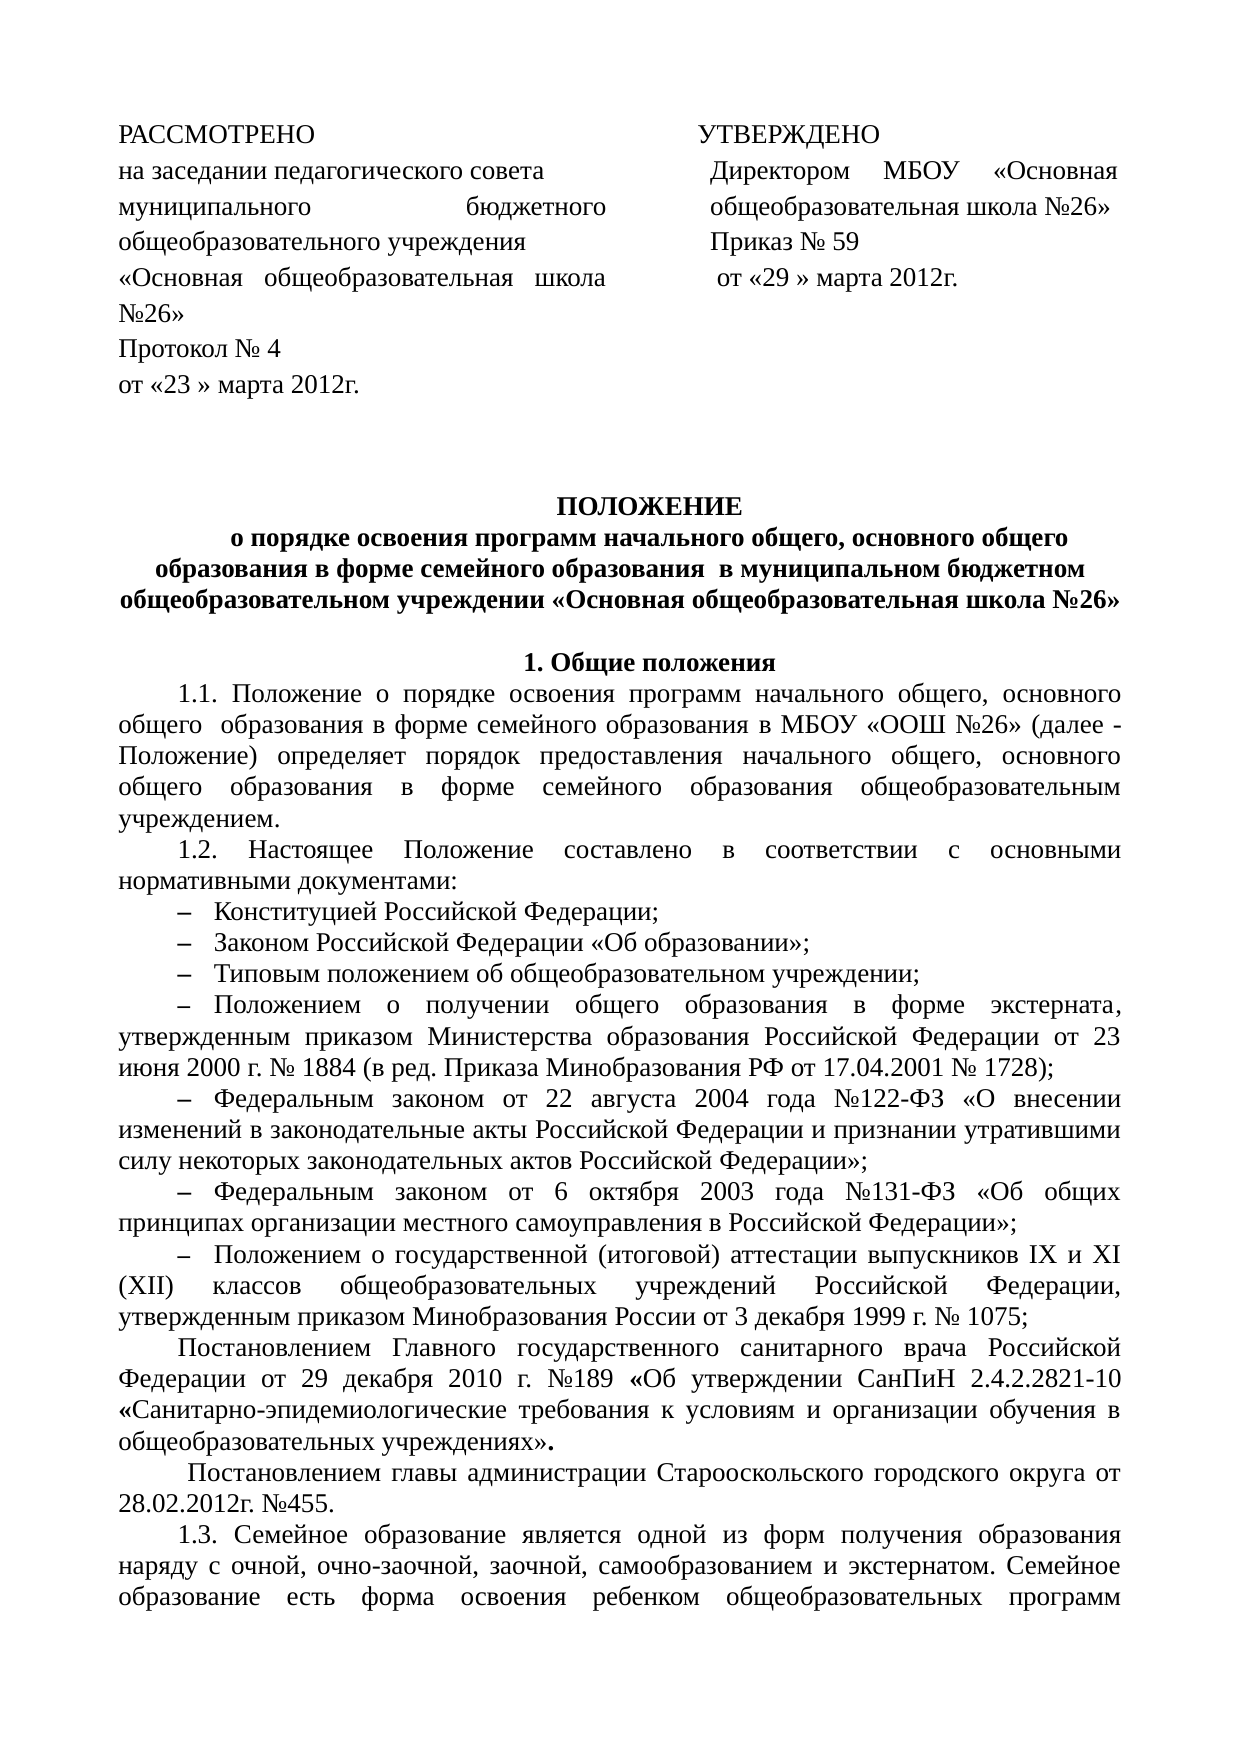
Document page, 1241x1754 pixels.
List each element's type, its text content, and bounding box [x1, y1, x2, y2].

text Постановлением главы администрации Старооскольского городского округа от 28.02.2012г. №455. [118, 1456, 1122, 1518]
table_header УТВЕРЖДЕНО Директором МБОУ «Основная общеобразовательная школа №26» Приказ № 59 от «29 » марта 2012г. [618, 118, 1130, 435]
list Положением о государственной (итоговой) аттестации выпускников IX и XI (XII) классов общеобразовательных учреждений Российской Федерации, утвержденным приказом Минобразования России от 3 декабря 1999 г. № 1075; [118, 1238, 1122, 1331]
list Типовым положением об общеобразовательном учреждении; [118, 957, 1122, 988]
list Конституцией Российской Федерации; [118, 895, 1122, 926]
text 1. Общие положения [118, 646, 1122, 677]
list Федеральным законом от 6 октября 2003 года №131-ФЗ «Об общих принципах организации местного самоуправления в Российской Федерации»; [118, 1175, 1122, 1238]
list Законом Российской Федерации «Об образовании»; [118, 926, 1122, 957]
list Федеральным законом от 22 августа 2004 года №122-ФЗ «О внесении изменений в законодательные акты Российской Федерации и признании утратившими силу некоторых законодательных актов Российской Федерации»; [118, 1082, 1122, 1175]
text 1.1. Положение о порядке освоения программ начального общего, основного общего образования в форме семейного образования в МБОУ «ООШ №26» (далее - Положение) определяет порядок предоставления начального общего, основного общего образования в форме семейного образования общеобразовательным учреждением. [118, 677, 1122, 833]
text 1.2. Настоящее Положение составлено в соответствии с основными нормативными документами: [118, 833, 1122, 895]
text ПОЛОЖЕНИЕ [118, 490, 1122, 521]
text о порядке освоения программ начального общего, основного общего образования в форме семейного образования в муниципальном бюджетном общеобразовательном учреждении «Основная общеобразовательная школа №26» [118, 521, 1122, 615]
table_header РАССМОТРЕНО на заседании педагогического совета муниципального бюджетного общеобразовательного учреждения «Основная общеобразовательная школа №26» Протокол № 4 от «23 » марта 2012г. [107, 118, 618, 435]
list Положением о получении общего образования в форме экстерната, утвержденным приказом Министерства образования Российской Федерации от 23 июня 2000 г. № 1884 (в ред. Приказа Минобразования РФ от 17.04.2001 № 1728); [118, 988, 1122, 1082]
subtitle Постановлением Главного государственного санитарного врача Российской Федерации от 29 декабря 2010 г. №189 «Об утверждении СанПиН 2.4.2.2821-10 «Санитарно-эпидемиологические требования к условиям и организации обучения в общеобразовательных учреждениях». [118, 1331, 1122, 1456]
text 1.3. Семейное образование является одной из форм получения образования наряду с очной, очно-заочной, заочной, самообразованием и экстернатом. Семейное образование есть форма освоения ребенком общеобразовательных программ [118, 1518, 1122, 1611]
